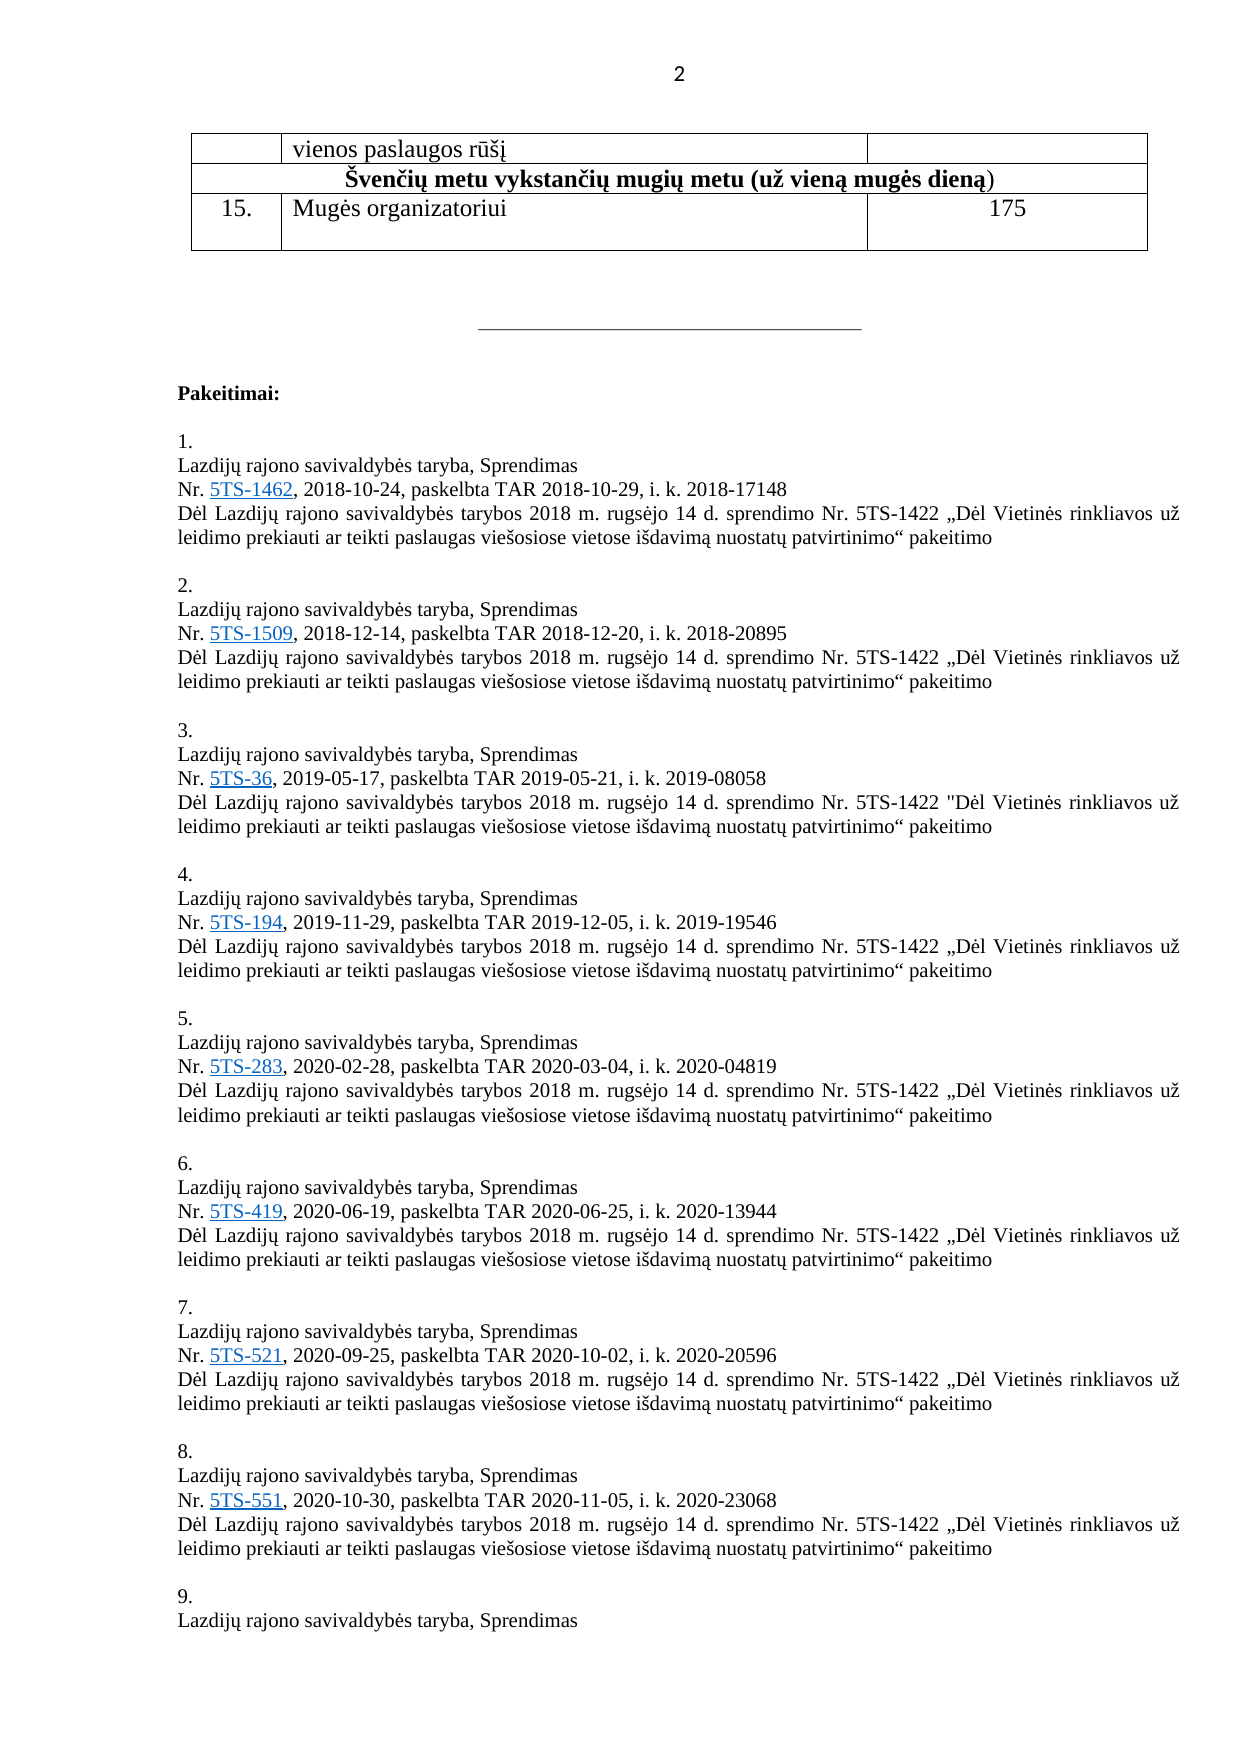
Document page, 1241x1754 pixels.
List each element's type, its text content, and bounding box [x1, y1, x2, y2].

text 4. [177, 862, 1181, 886]
text Lazdijų rajono savivaldybės taryba, Sprendimas [177, 1608, 1181, 1632]
text Lazdijų rajono savivaldybės taryba, Sprendimas [177, 597, 1181, 621]
text 3. [177, 717, 1181, 742]
table_cell Švenčių metu vykstančių mugių metu (už vieną mugės dieną) [192, 164, 1147, 192]
text Lazdijų rajono savivaldybės taryba, Sprendimas [177, 1175, 1181, 1199]
text Dėl Lazdijų rajono savivaldybės tarybos 2018 m. rugsėjo 14 d. sprendimo Nr. 5TS-1422 „Dėl Vietinės rinkliavos už leidimo prekiauti ar teikti paslaugas viešosiose vietose išdavimą nuostatų patvirtinimo“ pakeitimo [177, 645, 1181, 693]
text 8. [177, 1439, 1181, 1463]
text Lazdijų rajono savivaldybės taryba, Sprendimas [177, 886, 1181, 910]
text Lazdijų rajono savivaldybės taryba, Sprendimas [177, 453, 1181, 477]
table_cell 175 [868, 194, 1147, 250]
text Dėl Lazdijų rajono savivaldybės tarybos 2018 m. rugsėjo 14 d. sprendimo Nr. 5TS-1422 „Dėl Vietinės rinkliavos už leidimo prekiauti ar teikti paslaugas viešosiose vietose išdavimą nuostatų patvirtinimo“ pakeitimo [177, 934, 1181, 982]
text Nr. 5TS-419, 2020-06-19, paskelbta TAR 2020-06-25, i. k. 2020-13944 [177, 1199, 1181, 1223]
text Dėl Lazdijų rajono savivaldybės tarybos 2018 m. rugsėjo 14 d. sprendimo Nr. 5TS-1422 „Dėl Vietinės rinkliavos už leidimo prekiauti ar teikti paslaugas viešosiose vietose išdavimą nuostatų patvirtinimo“ pakeitimo [177, 1512, 1181, 1560]
text Pakeitimai: [177, 381, 1181, 405]
text ______________________________________________ [177, 313, 1181, 332]
table_cell [192, 134, 281, 163]
text Nr. 5TS-521, 2020-09-25, paskelbta TAR 2020-10-02, i. k. 2020-20596 [177, 1343, 1181, 1367]
text Dėl Lazdijų rajono savivaldybės tarybos 2018 m. rugsėjo 14 d. sprendimo Nr. 5TS-1422 „Dėl Vietinės rinkliavos už leidimo prekiauti ar teikti paslaugas viešosiose vietose išdavimą nuostatų patvirtinimo“ pakeitimo [177, 1078, 1181, 1127]
text Dėl Lazdijų rajono savivaldybės tarybos 2018 m. rugsėjo 14 d. sprendimo Nr. 5TS-1422 „Dėl Vietinės rinkliavos už leidimo prekiauti ar teikti paslaugas viešosiose vietose išdavimą nuostatų patvirtinimo“ pakeitimo [177, 501, 1181, 549]
text Lazdijų rajono savivaldybės taryba, Sprendimas [177, 1319, 1181, 1343]
text Nr. 5TS-283, 2020-02-28, paskelbta TAR 2020-03-04, i. k. 2020-04819 [177, 1054, 1181, 1078]
text Dėl Lazdijų rajono savivaldybės tarybos 2018 m. rugsėjo 14 d. sprendimo Nr. 5TS-1422 "Dėl Vietinės rinkliavos už leidimo prekiauti ar teikti paslaugas viešosiose vietose išdavimą nuostatų patvirtinimo“ pakeitimo [177, 790, 1181, 838]
text Nr. 5TS-36, 2019-05-17, paskelbta TAR 2019-05-21, i. k. 2019-08058 [177, 766, 1181, 790]
table_cell 15. [192, 194, 281, 250]
text Lazdijų rajono savivaldybės taryba, Sprendimas [177, 1463, 1181, 1487]
table_cell [868, 134, 1147, 163]
table_cell Mugės organizatoriui [282, 194, 867, 250]
text Lazdijų rajono savivaldybės taryba, Sprendimas [177, 1030, 1181, 1054]
text 6. [177, 1151, 1181, 1175]
text 1. [177, 429, 1181, 453]
text Dėl Lazdijų rajono savivaldybės tarybos 2018 m. rugsėjo 14 d. sprendimo Nr. 5TS-1422 „Dėl Vietinės rinkliavos už leidimo prekiauti ar teikti paslaugas viešosiose vietose išdavimą nuostatų patvirtinimo“ pakeitimo [177, 1223, 1181, 1271]
text Dėl Lazdijų rajono savivaldybės tarybos 2018 m. rugsėjo 14 d. sprendimo Nr. 5TS-1422 „Dėl Vietinės rinkliavos už leidimo prekiauti ar teikti paslaugas viešosiose vietose išdavimą nuostatų patvirtinimo“ pakeitimo [177, 1367, 1181, 1415]
text Lazdijų rajono savivaldybės taryba, Sprendimas [177, 742, 1181, 766]
text 5. [177, 1006, 1181, 1030]
table_cell vienos paslaugos rūšį [282, 134, 867, 163]
text 2. [177, 573, 1181, 597]
text 7. [177, 1295, 1181, 1319]
text Nr. 5TS-194, 2019-11-29, paskelbta TAR 2019-12-05, i. k. 2019-19546 [177, 910, 1181, 934]
text Nr. 5TS-551, 2020-10-30, paskelbta TAR 2020-11-05, i. k. 2020-23068 [177, 1487, 1181, 1512]
text Nr. 5TS-1509, 2018-12-14, paskelbta TAR 2018-12-20, i. k. 2018-20895 [177, 621, 1181, 645]
text 9. [177, 1584, 1181, 1608]
text Nr. 5TS-1462, 2018-10-24, paskelbta TAR 2018-10-29, i. k. 2018-17148 [177, 477, 1181, 501]
